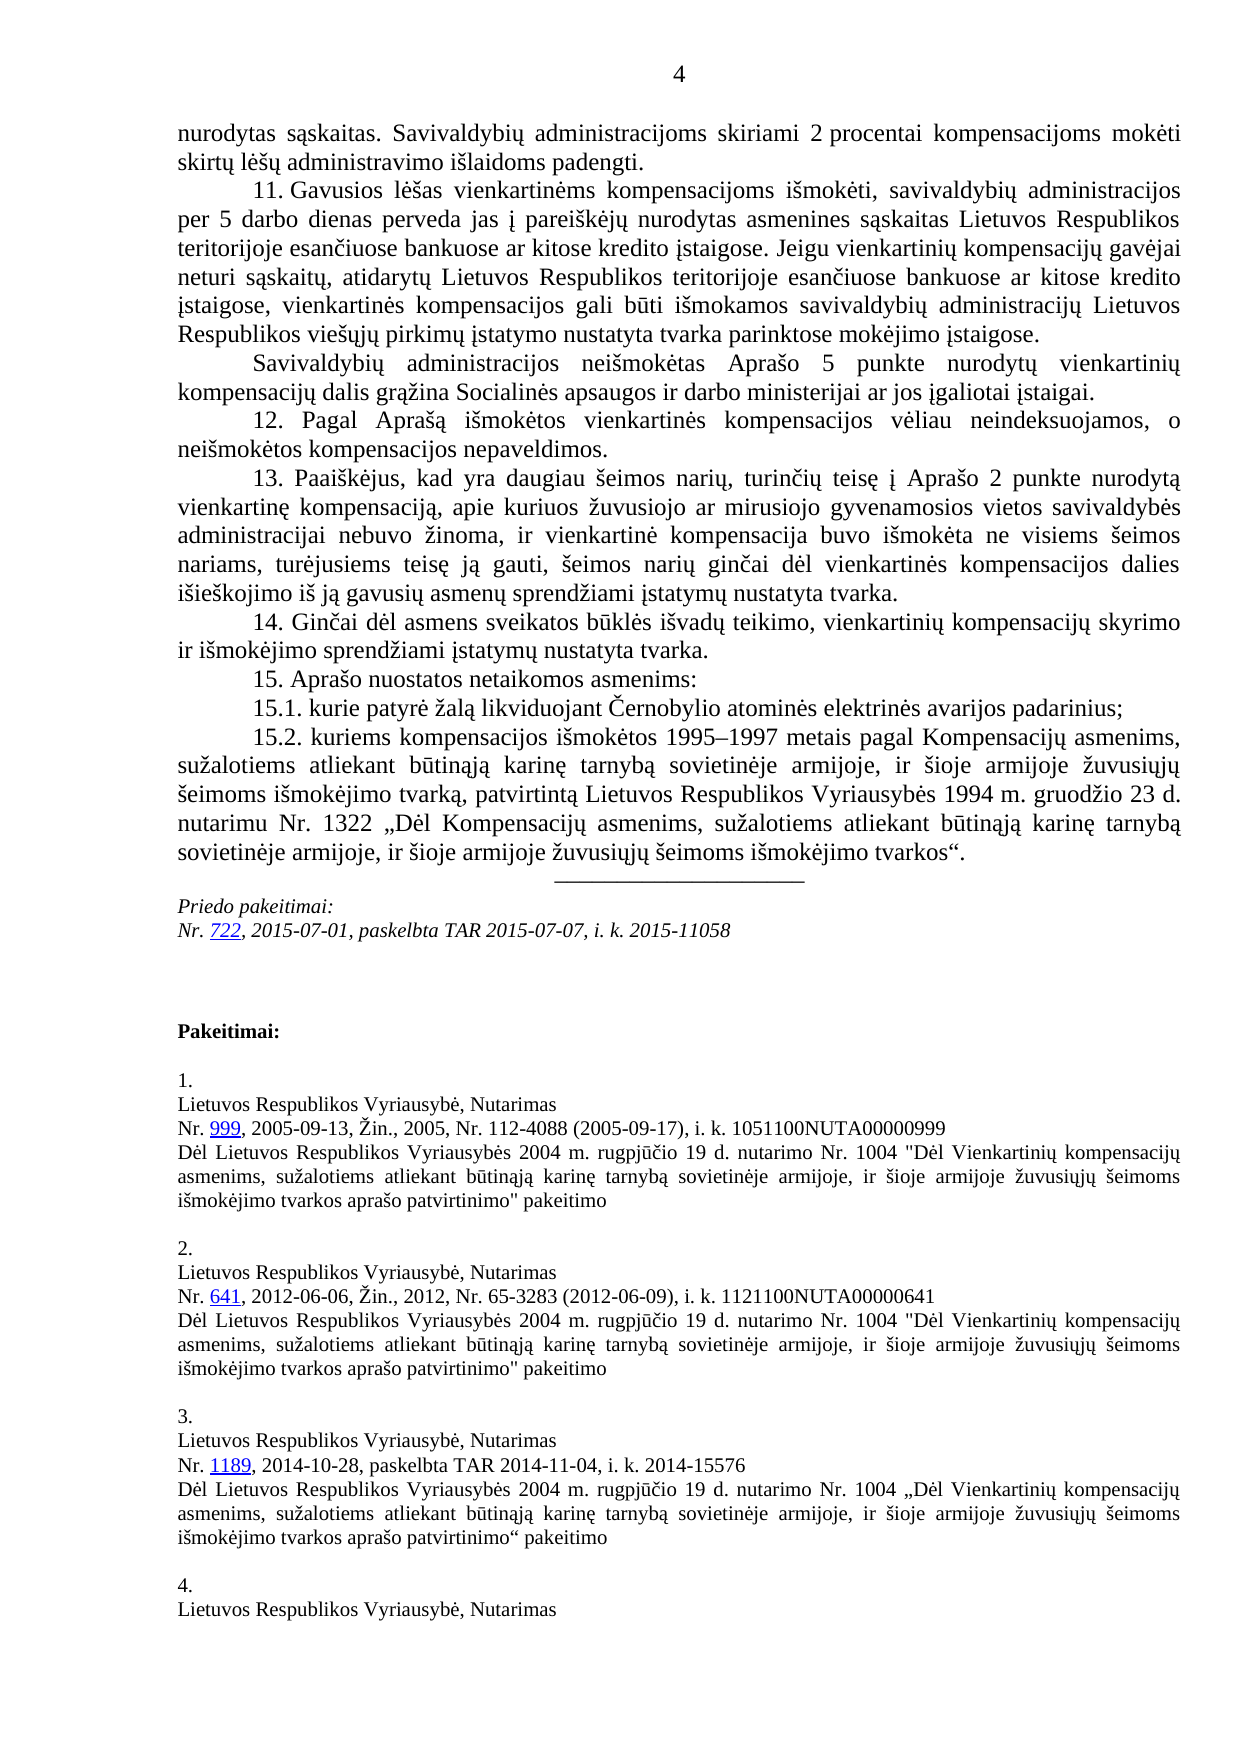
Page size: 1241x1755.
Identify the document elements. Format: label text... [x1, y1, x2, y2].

text 11. Gavusios lėšas vienkartinėms kompensacijoms išmokėti, savivaldybių administracijos per 5 darbo dienas perveda jas į pareiškėjų nurodytas asmenines sąskaitas Lietuvos Respublikos teritorijoje esančiuose bankuose ar kitose kredito įstaigose. Jeigu vienkartinių kompensacijų gavėjai neturi sąskaitų, atidarytų Lietuvos Respublikos teritorijoje esančiuose bankuose ar kitose kredito įstaigose, vienkartinės kompensacijos gali būti išmokamos savivaldybių administracijų Lietuvos Respublikos viešųjų pirkimų įstatymo nustatyta tvarka parinktose mokėjimo įstaigose. [177, 176, 1181, 348]
text 15.2. kuriems kompensacijos išmokėtos 1995–1997 metais pagal Kompensacijų asmenims, sužalotiems atliekant būtinąją karinę tarnybą sovietinėje armijoje, ir šioje armijoje žuvusiųjų šeimoms išmokėjimo tvarką, patvirtintą Lietuvos Respublikos Vyriausybės 1994 m. gruodžio 23 d. nutarimu Nr. 1322 „Dėl Kompensacijų asmenims, sužalotiems atliekant būtinąją karinę tarnybą sovietinėje armijoje, ir šioje armijoje žuvusiųjų šeimoms išmokėjimo tvarkos“. [177, 722, 1181, 866]
text 1. [177, 1067, 1181, 1092]
text 2. [177, 1236, 1181, 1260]
text 3. [177, 1404, 1181, 1428]
text Lietuvos Respublikos Vyriausybė, Nutarimas [177, 1092, 1181, 1116]
text 4. [177, 1573, 1181, 1597]
text Nr. 1189, 2014-10-28, paskelbta TAR 2014-11-04, i. k. 2014-15576 [177, 1452, 1181, 1477]
text Savivaldybių administracijos neišmokėtas Aprašo 5 punkte nurodytų vienkartinių kompensacijų dalis grąžina Socialinės apsaugos ir darbo ministerijai ar jos įgaliotai įstaigai. [177, 348, 1181, 406]
text 15.1. kurie patyrė žalą likviduojant Černobylio atominės elektrinės avarijos padarinius; [177, 693, 1181, 722]
text –––––––––––––––––––– [177, 866, 1181, 894]
text Priedo pakeitimai: [177, 894, 1181, 918]
text Dėl Lietuvos Respublikos Vyriausybės 2004 m. rugpjūčio 19 d. nutarimo Nr. 1004 "Dėl Vienkartinių kompensacijų asmenims, sužalotiems atliekant būtinąją karinę tarnybą sovietinėje armijoje, ir šioje armijoje žuvusiųjų šeimoms išmokėjimo tvarkos aprašo patvirtinimo" pakeitimo [177, 1140, 1181, 1212]
text 12. Pagal Aprašą išmokėtos vienkartinės kompensacijos vėliau neindeksuojamos, o neišmokėtos kompensacijos nepaveldimos. [177, 406, 1181, 463]
text 14. Ginčai dėl asmens sveikatos būklės išvadų teikimo, vienkartinių kompensacijų skyrimo ir išmokėjimo sprendžiami įstatymų nustatyta tvarka. [177, 607, 1181, 664]
text Dėl Lietuvos Respublikos Vyriausybės 2004 m. rugpjūčio 19 d. nutarimo Nr. 1004 „Dėl Vienkartinių kompensacijų asmenims, sužalotiems atliekant būtinąją karinę tarnybą sovietinėje armijoje, ir šioje armijoje žuvusiųjų šeimoms išmokėjimo tvarkos aprašo patvirtinimo“ pakeitimo [177, 1477, 1181, 1549]
text Nr. 999, 2005-09-13, Žin., 2005, Nr. 112-4088 (2005-09-17), i. k. 1051100NUTA00000999 [177, 1116, 1181, 1140]
text Pakeitimai: [177, 1019, 1181, 1043]
text Lietuvos Respublikos Vyriausybė, Nutarimas [177, 1428, 1181, 1452]
text 15. Aprašo nuostatos netaikomos asmenims: [177, 664, 1181, 693]
text Dėl Lietuvos Respublikos Vyriausybės 2004 m. rugpjūčio 19 d. nutarimo Nr. 1004 "Dėl Vienkartinių kompensacijų asmenims, sužalotiems atliekant būtinąją karinę tarnybą sovietinėje armijoje, ir šioje armijoje žuvusiųjų šeimoms išmokėjimo tvarkos aprašo patvirtinimo" pakeitimo [177, 1308, 1181, 1380]
text 13. Paaiškėjus, kad yra daugiau šeimos narių, turinčių teisę į Aprašo 2 punkte nurodytą vienkartinę kompensaciją, apie kuriuos žuvusiojo ar mirusiojo gyvenamosios vietos savivaldybės administracijai nebuvo žinoma, ir vienkartinė kompensacija buvo išmokėta ne visiems šeimos nariams, turėjusiems teisę ją gauti, šeimos narių ginčai dėl vienkartinės kompensacijos dalies išieškojimo iš ją gavusių asmenų sprendžiami įstatymų nustatyta tvarka. [177, 463, 1181, 607]
text nurodytas sąskaitas. Savivaldybių administracijoms skiriami 2 procentai kompensacijoms mokėti skirtų lėšų administravimo išlaidoms padengti. [177, 118, 1181, 176]
text Nr. 641, 2012-06-06, Žin., 2012, Nr. 65-3283 (2012-06-09), i. k. 1121100NUTA00000641 [177, 1284, 1181, 1308]
text Lietuvos Respublikos Vyriausybė, Nutarimas [177, 1260, 1181, 1284]
text Nr. 722, 2015-07-01, paskelbta TAR 2015-07-07, i. k. 2015-11058 [177, 918, 1181, 942]
text Lietuvos Respublikos Vyriausybė, Nutarimas [177, 1597, 1181, 1621]
